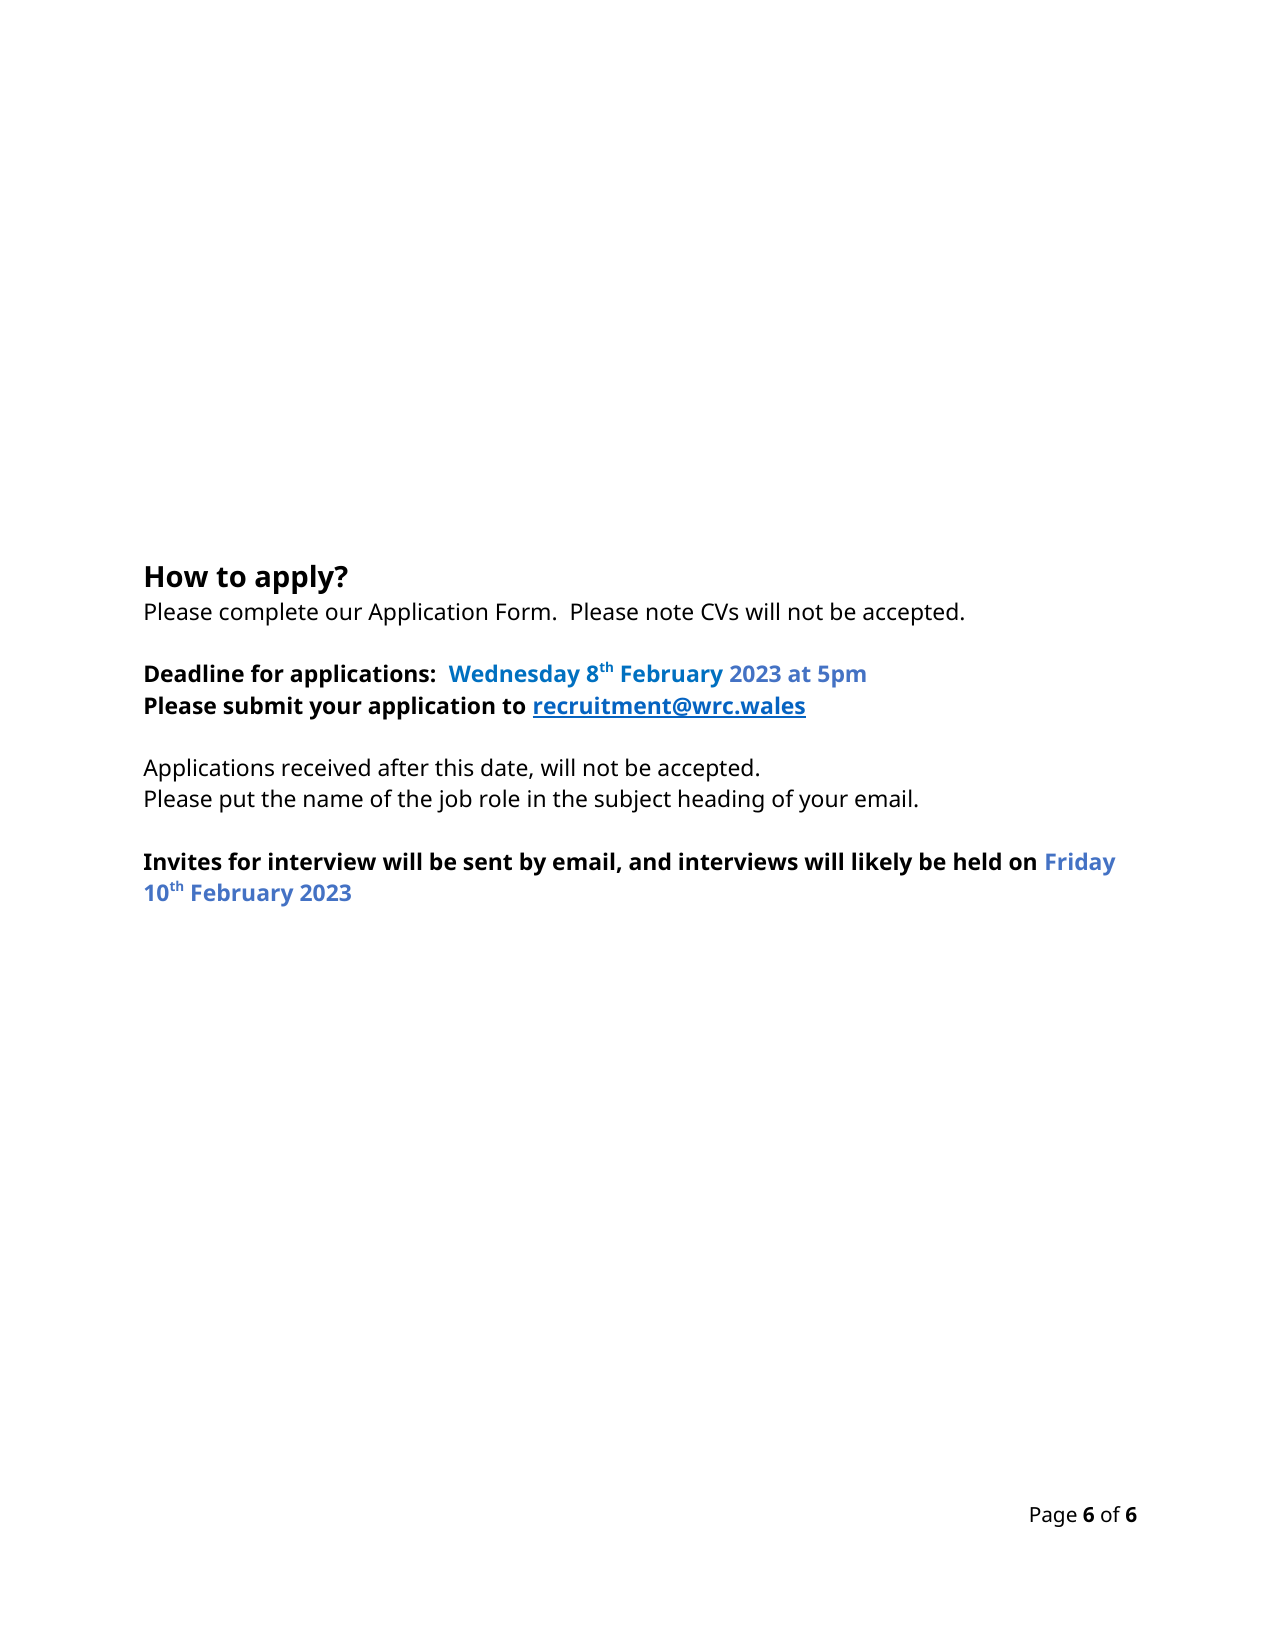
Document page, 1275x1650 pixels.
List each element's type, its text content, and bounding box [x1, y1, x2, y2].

text Please put the name of the job role in the subject heading of your email. [143, 783, 1137, 815]
text Please complete our Application Form. Please note CVs will not be accepted. [143, 596, 1137, 627]
text Invites for interview will be sent by email, and interviews will likely be held on Friday 10th February 2023 [143, 846, 1137, 908]
text Applications received after this date, will not be accepted. [143, 752, 1137, 783]
text Please submit your application to recruitment@wrc.wales [143, 690, 1137, 721]
text Deadline for applications: Wednesday 8th February 2023 at 5pm [143, 658, 1137, 690]
text How to apply? [143, 556, 1137, 596]
